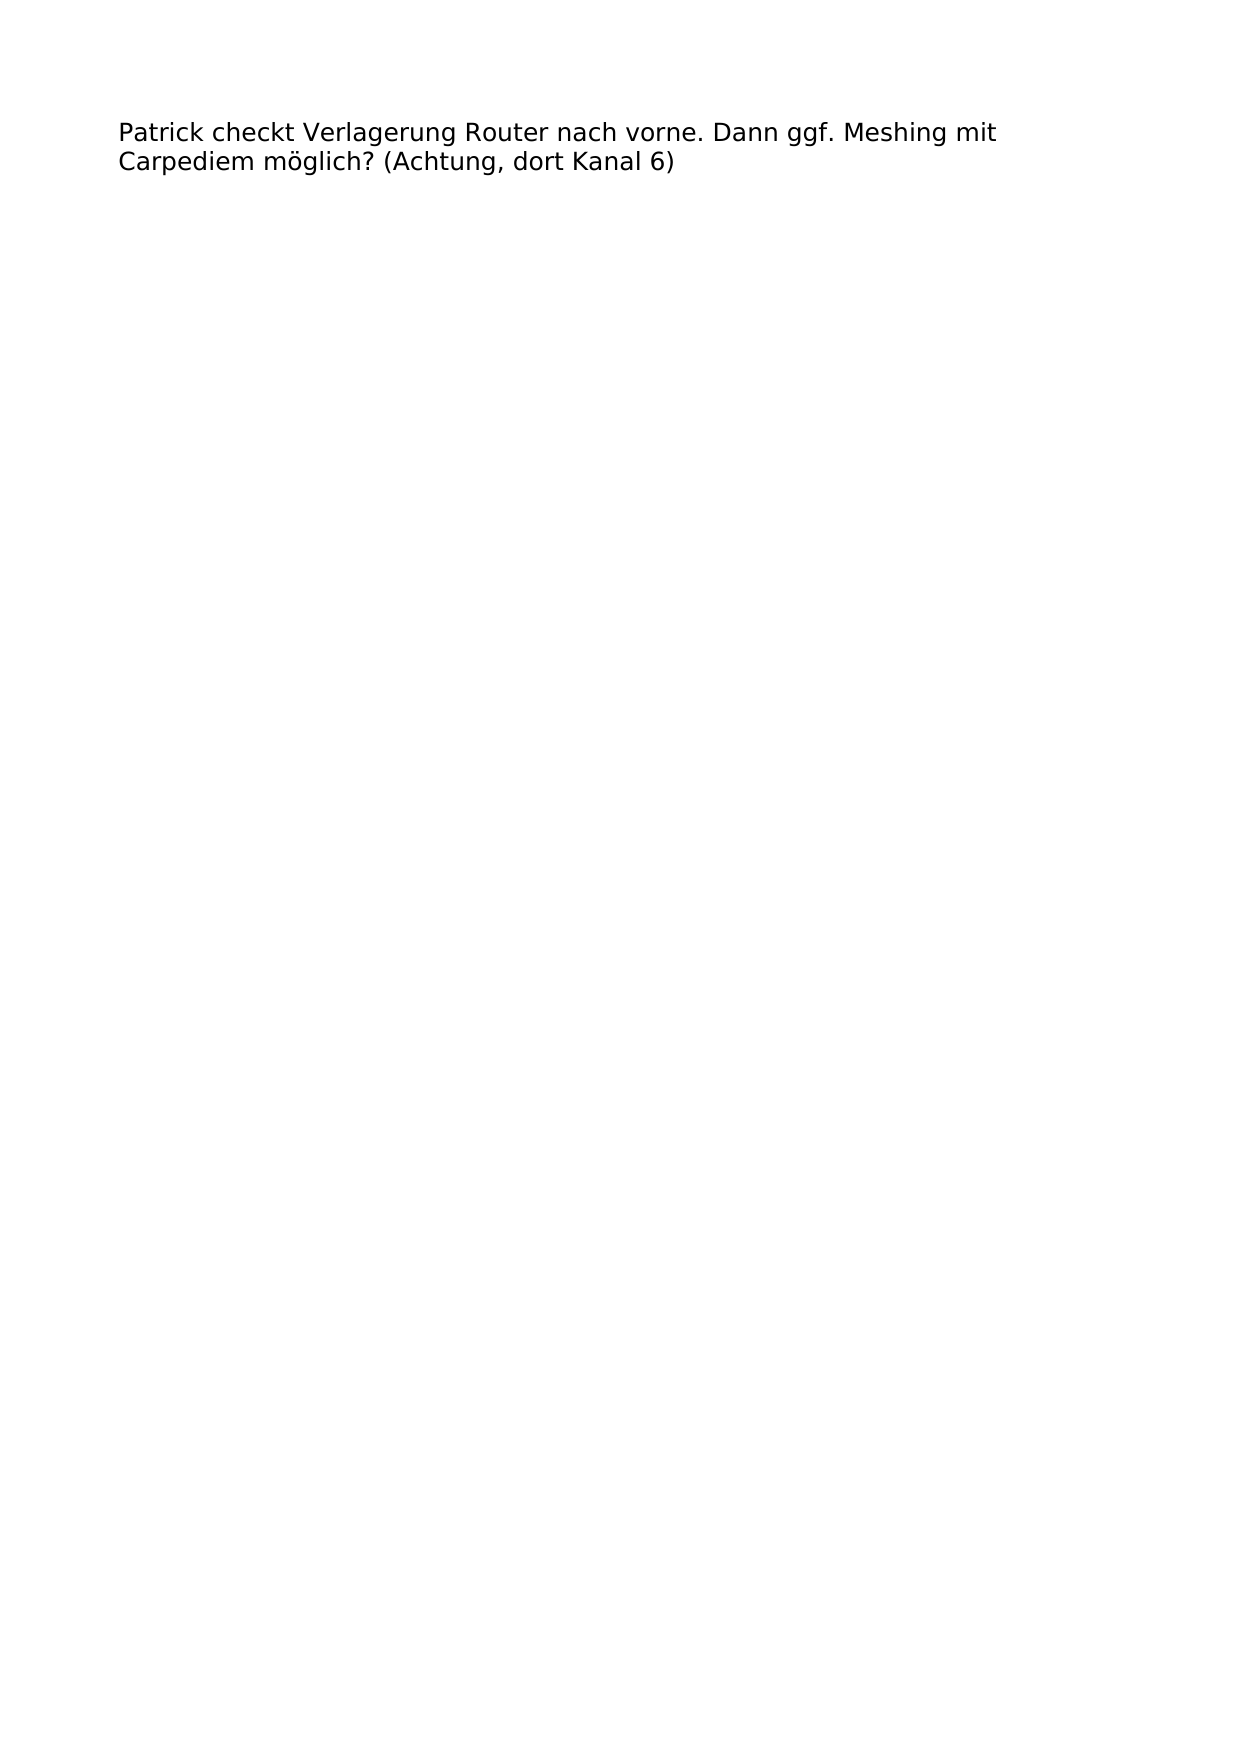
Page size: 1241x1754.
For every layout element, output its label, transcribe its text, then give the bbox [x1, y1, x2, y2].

text Patrick checkt Verlagerung Router nach vorne. Dann ggf. Meshing mit Carpediem möglich? (Achtung, dort Kanal 6) [118, 118, 1122, 176]
